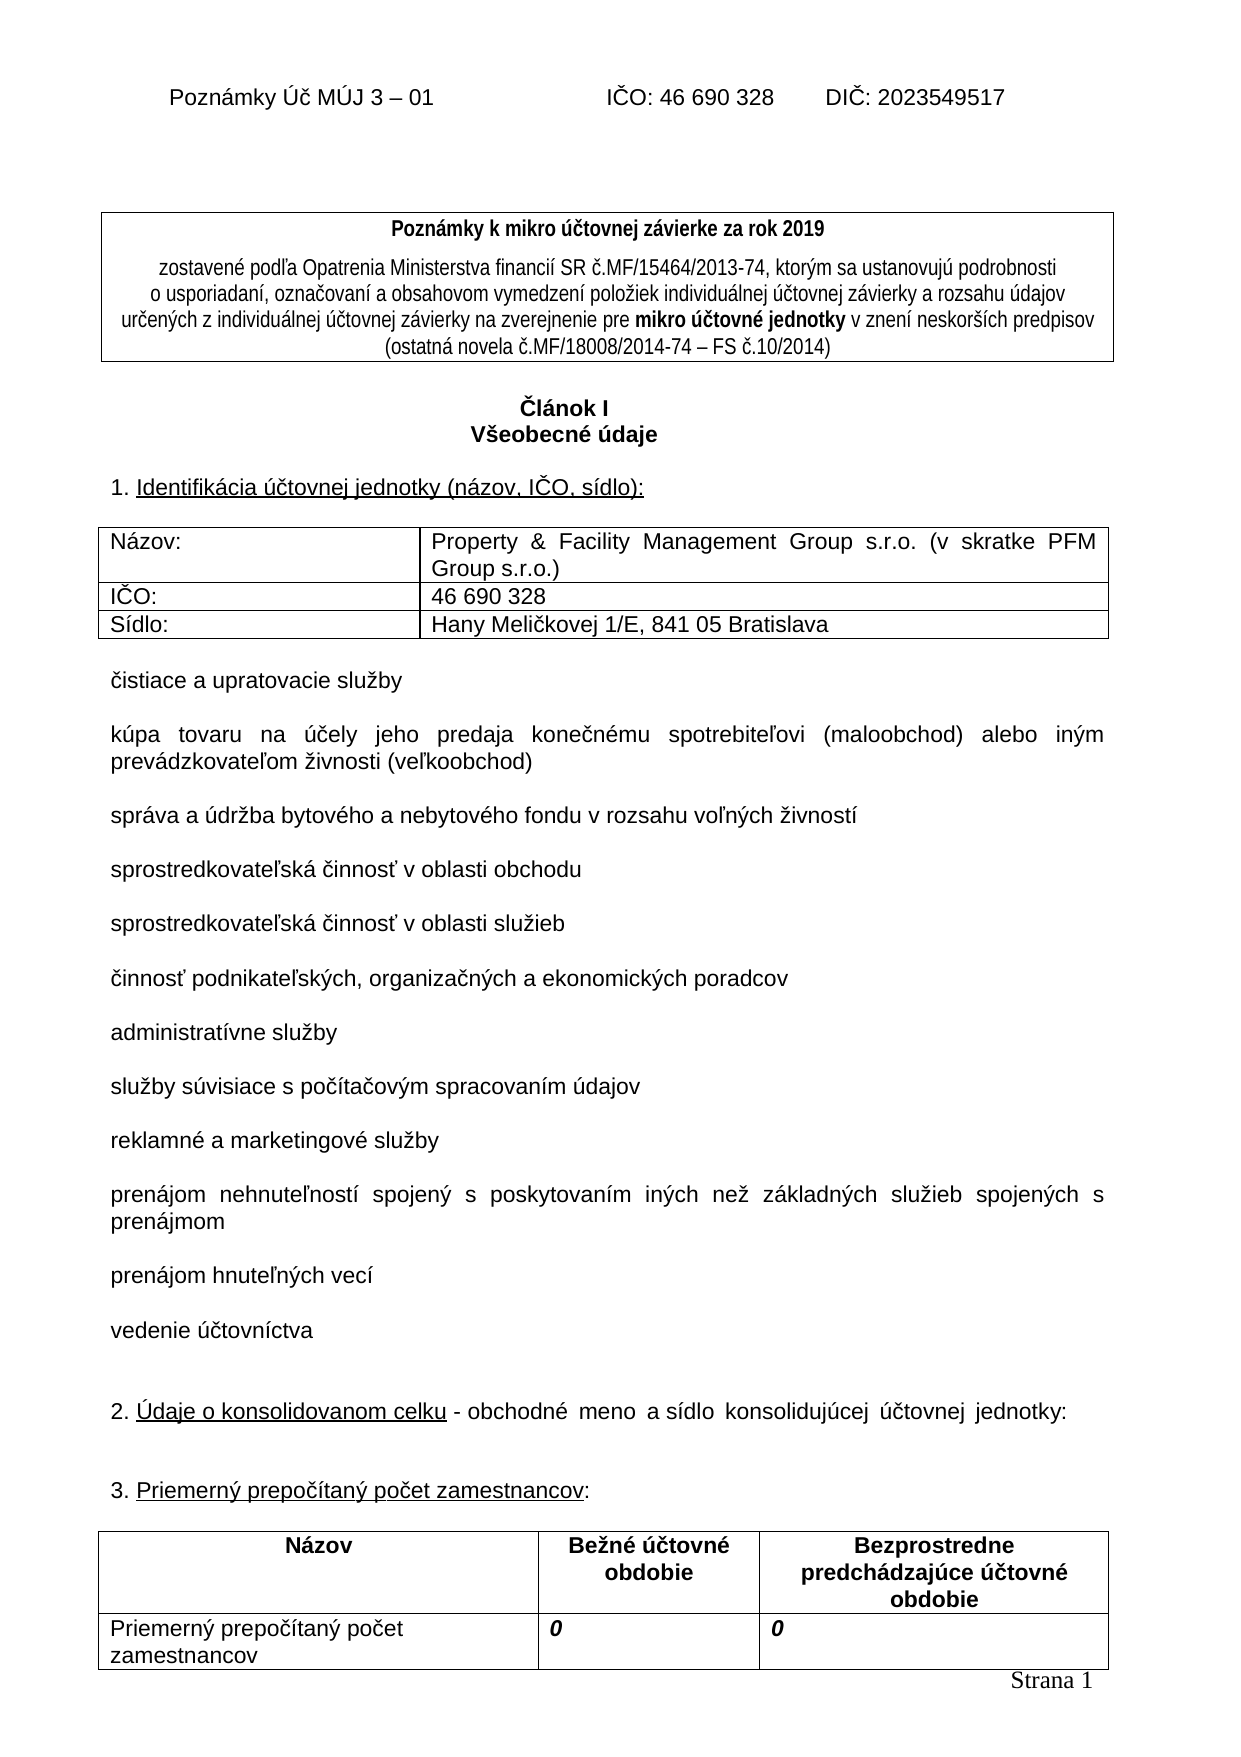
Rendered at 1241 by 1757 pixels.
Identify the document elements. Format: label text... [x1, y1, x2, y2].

table_cell 46 690 328 [421, 583, 1108, 610]
text čistiace a upratovacie služby [110, 666, 1105, 693]
table_cell Priemerný prepočítaný počet zamestnancov [99, 1614, 538, 1668]
table_header Názov: [99, 528, 419, 582]
text 3. Priemerný prepočítaný počet zamestnancov: [110, 1477, 1105, 1504]
table_cell Hany Meličkovej 1/E, 841 05 Bratislava [421, 611, 1108, 638]
text činnosť podnikateľských, organizačných a ekonomických poradcov [110, 964, 1105, 991]
text zostavené podľa Opatrenia Ministerstva financií SR č.MF/15464/2013-74, ktorým sa ustanovujú podrobnosti o usporiadaní, označovaní a obsahovom vymedzení položiek individuálnej účtovnej závierky a rozsahu údajov určených z individuálnej účtovnej závierky na zverejnenie pre mikro účtovné jednotky v znení neskorších predpisov [102, 250, 1113, 329]
text správa a údržba bytového a nebytového fondu v rozsahu voľných živností [110, 802, 1105, 829]
table_header Bezprostredne predchádzajúce účtovné obdobie [760, 1532, 1108, 1613]
text Poznámky k mikro účtovnej závierke za rok 2019 [102, 213, 1113, 241]
text 1. Identifikácia účtovnej jednotky (názov, IČO, sídlo): [110, 473, 1105, 500]
table_cell IČO: [99, 583, 419, 610]
text Všeobecné údaje [110, 421, 1017, 448]
table_cell Sídlo: [99, 611, 419, 638]
text vedenie účtovníctva [110, 1316, 1105, 1343]
text prenájom nehnuteľností spojený s poskytovaním iných než základných služieb spojených s prenájmom [110, 1181, 1105, 1235]
text reklamné a marketingové služby [110, 1127, 1105, 1154]
text (ostatná novela č.MF/18008/2014-74 – FS č.10/2014) [102, 329, 1113, 361]
text administratívne služby [110, 1018, 1105, 1046]
table_header Názov [99, 1532, 538, 1613]
text kúpa tovaru na účely jeho predaja konečnému spotrebiteľovi (maloobchod) alebo iným prevádzkovateľom živnosti (veľkoobchod) [110, 721, 1105, 775]
table_header Bežné účtovné obdobie [539, 1532, 759, 1613]
text sprostredkovateľská činnosť v oblasti služieb [110, 910, 1105, 937]
text 2. Údaje o konsolidovanom celku - obchodné meno a sídlo konsolidujúcej účtovnej jednotky: [110, 1398, 1105, 1424]
table_header Property & Facility Management Group s.r.o. (v skratke PFM Group s.r.o.) [421, 528, 1108, 582]
text sprostredkovateľská činnosť v oblasti obchodu [110, 856, 1105, 883]
table_cell 0 [539, 1614, 759, 1668]
table_cell 0 [760, 1614, 1108, 1668]
text prenájom hnuteľných vecí [110, 1262, 1105, 1289]
text služby súvisiace s počítačovým spracovaním údajov [110, 1073, 1105, 1100]
subtitle Článok I [110, 395, 1018, 421]
